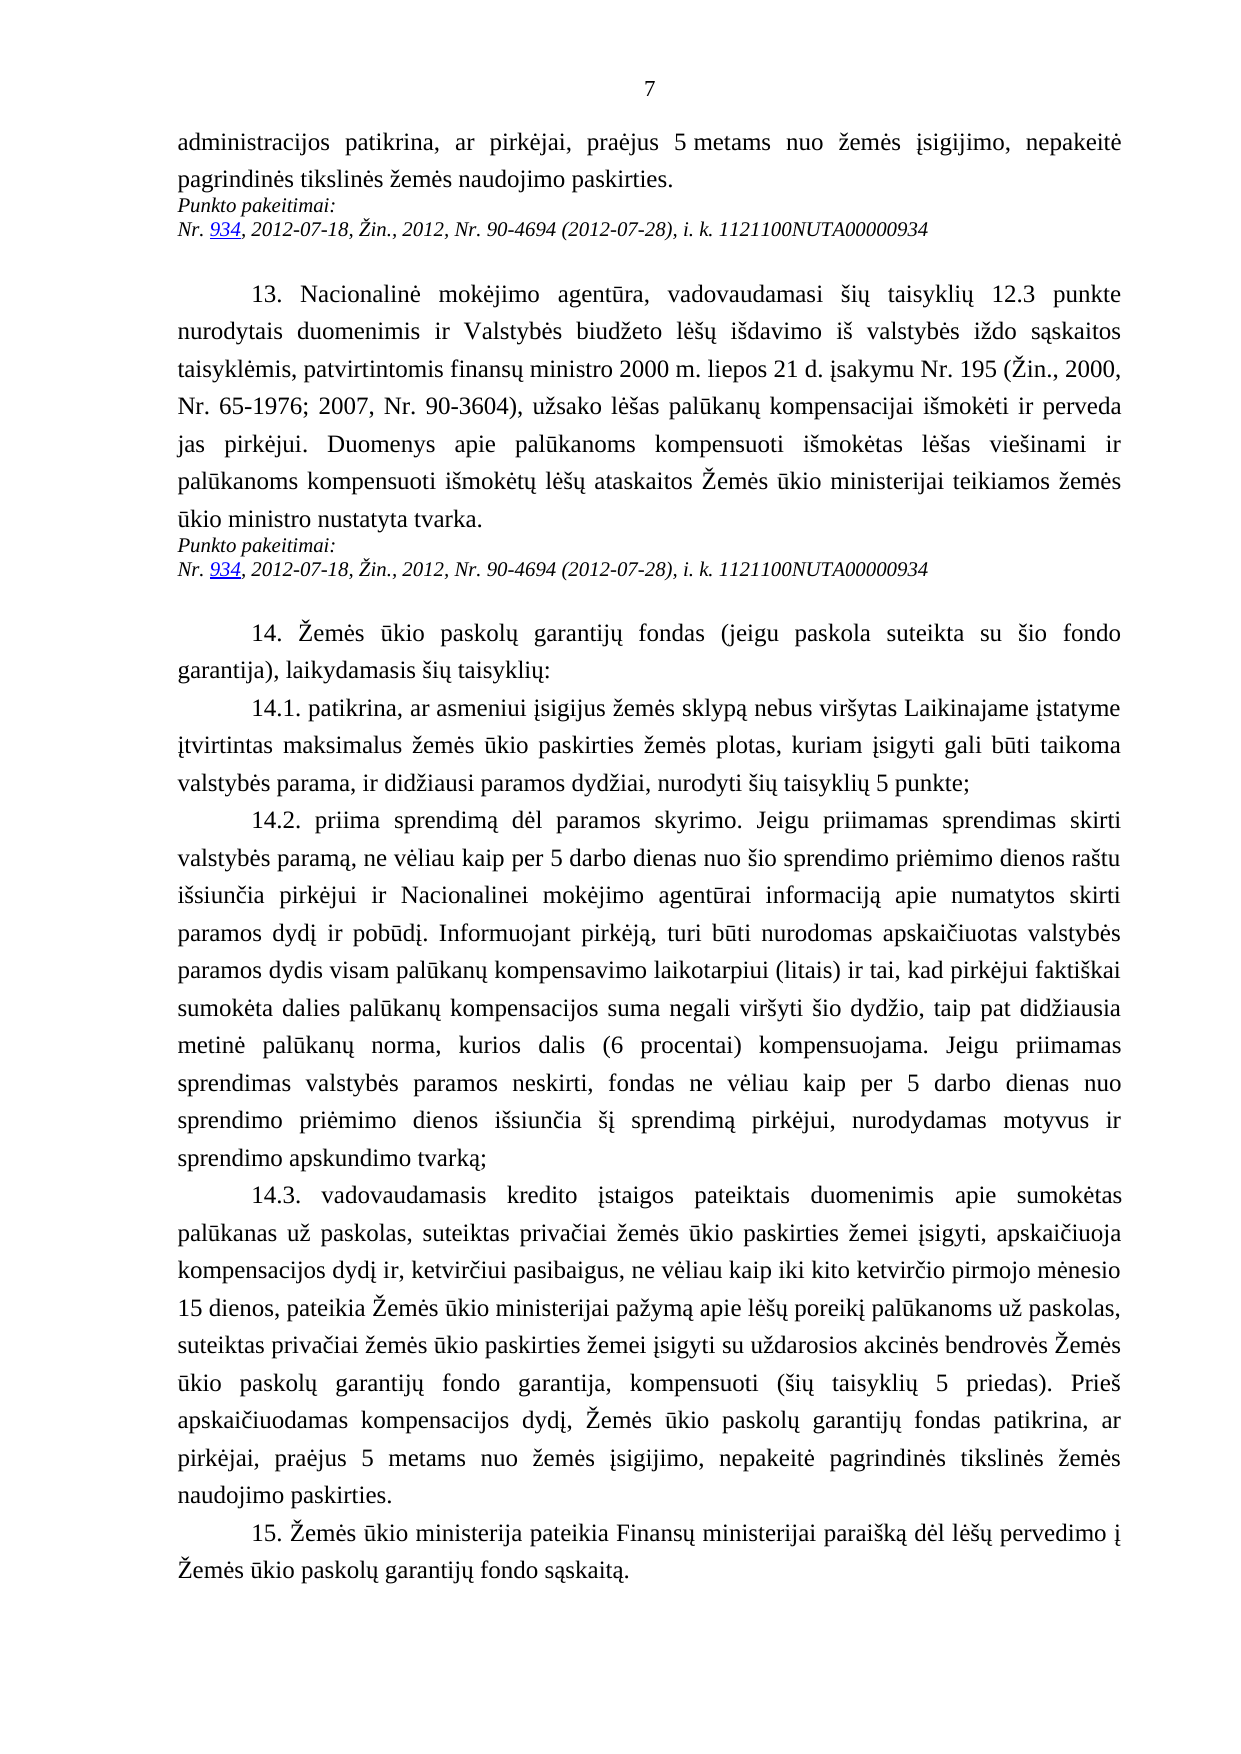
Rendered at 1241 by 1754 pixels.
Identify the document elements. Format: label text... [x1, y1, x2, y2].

text administracijos patikrina, ar pirkėjai, praėjus 5 metams nuo žemės įsigijimo, nepakeitė pagrindinės tikslinės žemės naudojimo paskirties. [177, 118, 1122, 193]
text Punkto pakeitimai: [177, 193, 1122, 217]
text 14.2. priima sprendimą dėl paramos skyrimo. Jeigu priimamas sprendimas skirti valstybės paramą, ne vėliau kaip per 5 darbo dienas nuo šio sprendimo priėmimo dienos raštu išsiunčia pirkėjui ir Nacionalinei mokėjimo agentūrai informaciją apie numatytos skirti paramos dydį ir pobūdį. Informuojant pirkėją, turi būti nurodomas apskaičiuotas valstybės paramos dydis visam palūkanų kompensavimo laikotarpiui (litais) ir tai, kad pirkėjui faktiškai sumokėta dalies palūkanų kompensacijos suma negali viršyti šio dydžio, taip pat didžiausia metinė palūkanų norma, kurios dalis (6 procentai) kompensuojama. Jeigu priimamas sprendimas valstybės paramos neskirti, fondas ne vėliau kaip per 5 darbo dienas nuo sprendimo priėmimo dienos išsiunčia šį sprendimą pirkėjui, nurodydamas motyvus ir sprendimo apskundimo tvarką; [177, 797, 1122, 1172]
text 14.3. vadovaudamasis kredito įstaigos pateiktais duomenimis apie sumokėtas palūkanas už paskolas, suteiktas privačiai žemės ūkio paskirties žemei įsigyti, apskaičiuoja kompensacijos dydį ir, ketvirčiui pasibaigus, ne vėliau kaip iki kito ketvirčio pirmojo mėnesio 15 dienos, pateikia Žemės ūkio ministerijai pažymą apie lėšų poreikį palūkanoms už paskolas, suteiktas privačiai žemės ūkio paskirties žemei įsigyti su uždarosios akcinės bendrovės Žemės ūkio paskolų garantijų fondo garantija, kompensuoti (šių taisyklių 5 priedas). Prieš apskaičiuodamas kompensacijos dydį, Žemės ūkio paskolų garantijų fondas patikrina, ar pirkėjai, praėjus 5 metams nuo žemės įsigijimo, nepakeitė pagrindinės tikslinės žemės naudojimo paskirties. [177, 1172, 1122, 1509]
text Punkto pakeitimai: [177, 532, 1122, 557]
text 14.1. patikrina, ar asmeniui įsigijus žemės sklypą nebus viršytas Laikinajame įstatyme įtvirtintas maksimalus žemės ūkio paskirties žemės plotas, kuriam įsigyti gali būti taikoma valstybės parama, ir didžiausi paramos dydžiai, nurodyti šių taisyklių 5 punkte; [177, 684, 1122, 797]
text 13. Nacionalinė mokėjimo agentūra, vadovaudamasi šių taisyklių 12.3 punkte nurodytais duomenimis ir Valstybės biudžeto lėšų išdavimo iš valstybės iždo sąskaitos taisyklėmis, patvirtintomis finansų ministro 2000 m. liepos 21 d. įsakymu Nr. 195 (Žin., 2000, Nr. 65-1976; 2007, Nr. 90-3604), užsako lėšas palūkanų kompensacijai išmokėti ir perveda jas pirkėjui. Duomenys apie palūkanoms kompensuoti išmokėtas lėšas viešinami ir palūkanoms kompensuoti išmokėtų lėšų ataskaitos Žemės ūkio ministerijai teikiamos žemės ūkio ministro nustatyta tvarka. [177, 270, 1122, 532]
text 15. Žemės ūkio ministerija pateikia Finansų ministerijai paraišką dėl lėšų pervedimo į Žemės ūkio paskolų garantijų fondo sąskaitą. [177, 1509, 1122, 1584]
text Nr. 934, 2012-07-18, Žin., 2012, Nr. 90-4694 (2012-07-28), i. k. 1121100NUTA00000934 [177, 557, 1122, 581]
text 14. Žemės ūkio paskolų garantijų fondas (jeigu paskola suteikta su šio fondo garantija), laikydamasis šių taisyklių: [177, 609, 1122, 684]
text Nr. 934, 2012-07-18, Žin., 2012, Nr. 90-4694 (2012-07-28), i. k. 1121100NUTA00000934 [177, 217, 1122, 241]
